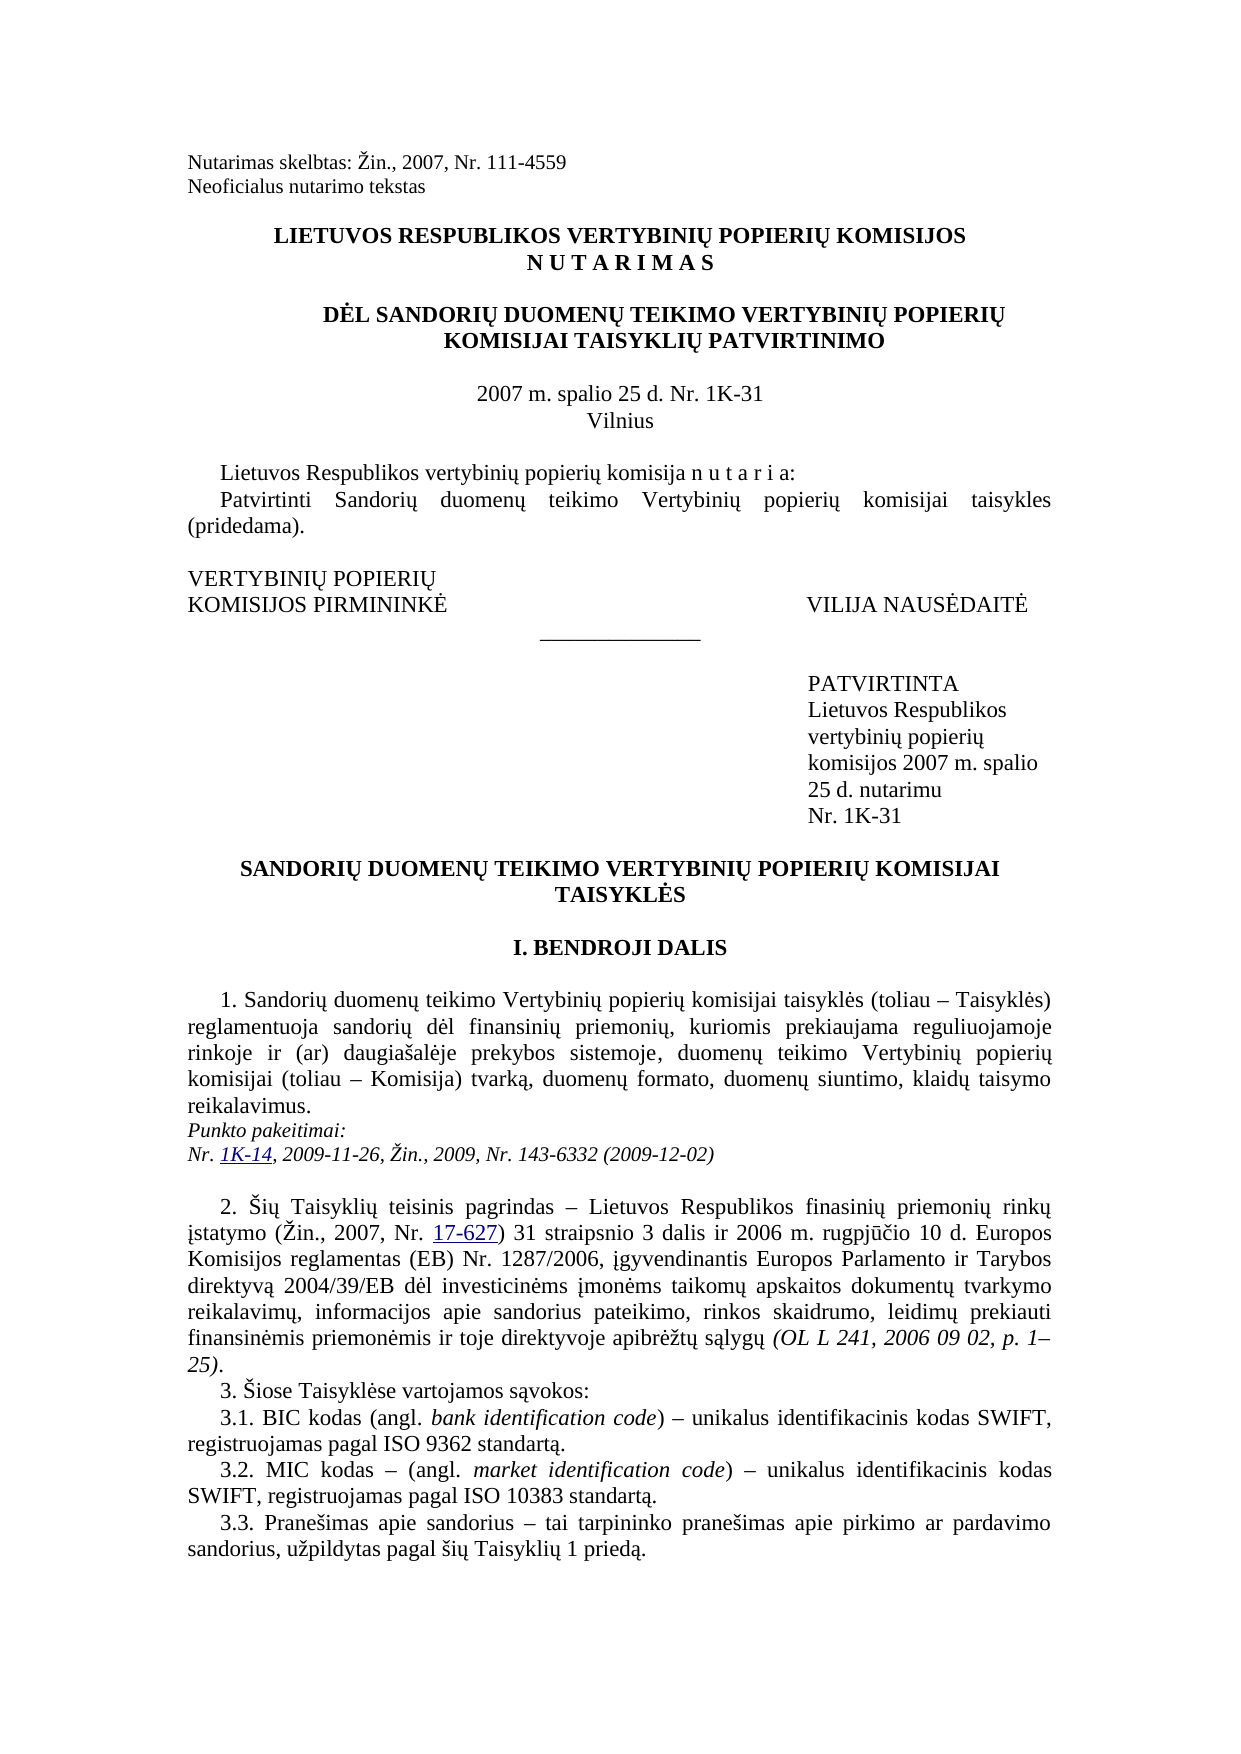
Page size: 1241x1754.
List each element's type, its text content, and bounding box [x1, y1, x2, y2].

text sandoriŲ duomenų teikimo vertybinių popierių komisijai taisyklės [187, 855, 1053, 907]
text Nr. 1K-14, 2009-11-26, Žin., 2009, Nr. 143-6332 (2009-12-02) [187, 1142, 1053, 1166]
text 3.2. MIC kodas – (angl. market identification code) – unikalus identifikacinis kodas SWIFT, registruojamas pagal ISO 10383 standartą. [187, 1456, 1053, 1509]
text N U T A R I M A S [187, 248, 1053, 275]
text komisijos pirmininkė Vilija Nausėdaitė [187, 591, 1053, 617]
text 3.1. BIC kodas (angl. bank identification code) – unikalus identifikacinis kodas SWIFT, registruojamas pagal ISO 9362 standartą. [187, 1403, 1053, 1456]
text dĖL sandoriŲ duomenų teikimo vertybinių popierių komisijai taisyklIŲ PATVIRTINIMO [276, 301, 1053, 354]
text I. BENDROJI DALIS [187, 934, 1053, 960]
text 1. Sandorių duomenų teikimo Vertybinių popierių komisijai taisyklės (toliau – Taisyklės) reglamentuoja sandorių dėl finansinių priemonių, kuriomis prekiaujama reguliuojamoje rinkoje ir (ar) daugiašalėje prekybos sistemoje, duomenų teikimo Vertybinių popierių komisijai (toliau – Komisija) tvarką, duomenų formato, duomenų siuntimo, klaidų taisymo reikalavimus. [187, 986, 1053, 1118]
text 2007 m. spalio 25 d. Nr. 1K-31 [187, 380, 1053, 407]
text vilnius [187, 407, 1053, 433]
text Neoficialus nutarimo tekstas [187, 174, 1053, 198]
text 3. Šiose Taisyklėse vartojamos sąvokos: [187, 1377, 1053, 1403]
text Patvirtinti Sandorių duomenų teikimo Vertybinių popierių komisijai taisykles (pridedama). [187, 486, 1053, 538]
text LIETUVOS RESPUBLIKOS VERTYBINIŲ POPIERIŲ KOMISIJOS [187, 222, 1053, 248]
text Vertybinių popierių [187, 565, 1053, 591]
text Nutarimas skelbtas: Žin., 2007, Nr. 111-4559 [187, 150, 1053, 174]
text Punkto pakeitimai: [187, 1118, 1053, 1142]
text 3.3. Pranešimas apie sandorius – tai tarpininko pranešimas apie pirkimo ar pardavimo sandorius, užpildytas pagal šių Taisyklių 1 priedą. [187, 1509, 1053, 1562]
text 2. Šių Taisyklių teisinis pagrindas – Lietuvos Respublikos finasinių priemonių rinkų įstatymo (Žin., 2007, Nr. 17-627) 31 straipsnio 3 dalis ir 2006 m. rugpjūčio 10 d. Europos Komisijos reglamentas (EB) Nr. 1287/2006, įgyvendinantis Europos Parlamento ir Tarybos direktyvą 2004/39/EB dėl investicinėms įmonėms taikomų apskaitos dokumentų tvarkymo reikalavimų, informacijos apie sandorius pateikimo, rinkos skaidrumo, leidimų prekiauti finansinėmis priemonėmis ir toje direktyvoje apibrėžtų sąlygų (OL L 241, 2006 09 02, p. 1–25). [187, 1193, 1053, 1377]
text Nr. 1K-31 [808, 802, 1053, 828]
text PATVIRTINTA [808, 670, 1053, 697]
text Lietuvos Respublikos vertybinių popierių komisijos 2007 m. spalio 25 d. nutarimu [808, 697, 1053, 802]
text ______________ [187, 617, 1053, 644]
text Lietuvos Respublikos vertybinių popierių komisija n u t a r i a: [187, 459, 1053, 486]
